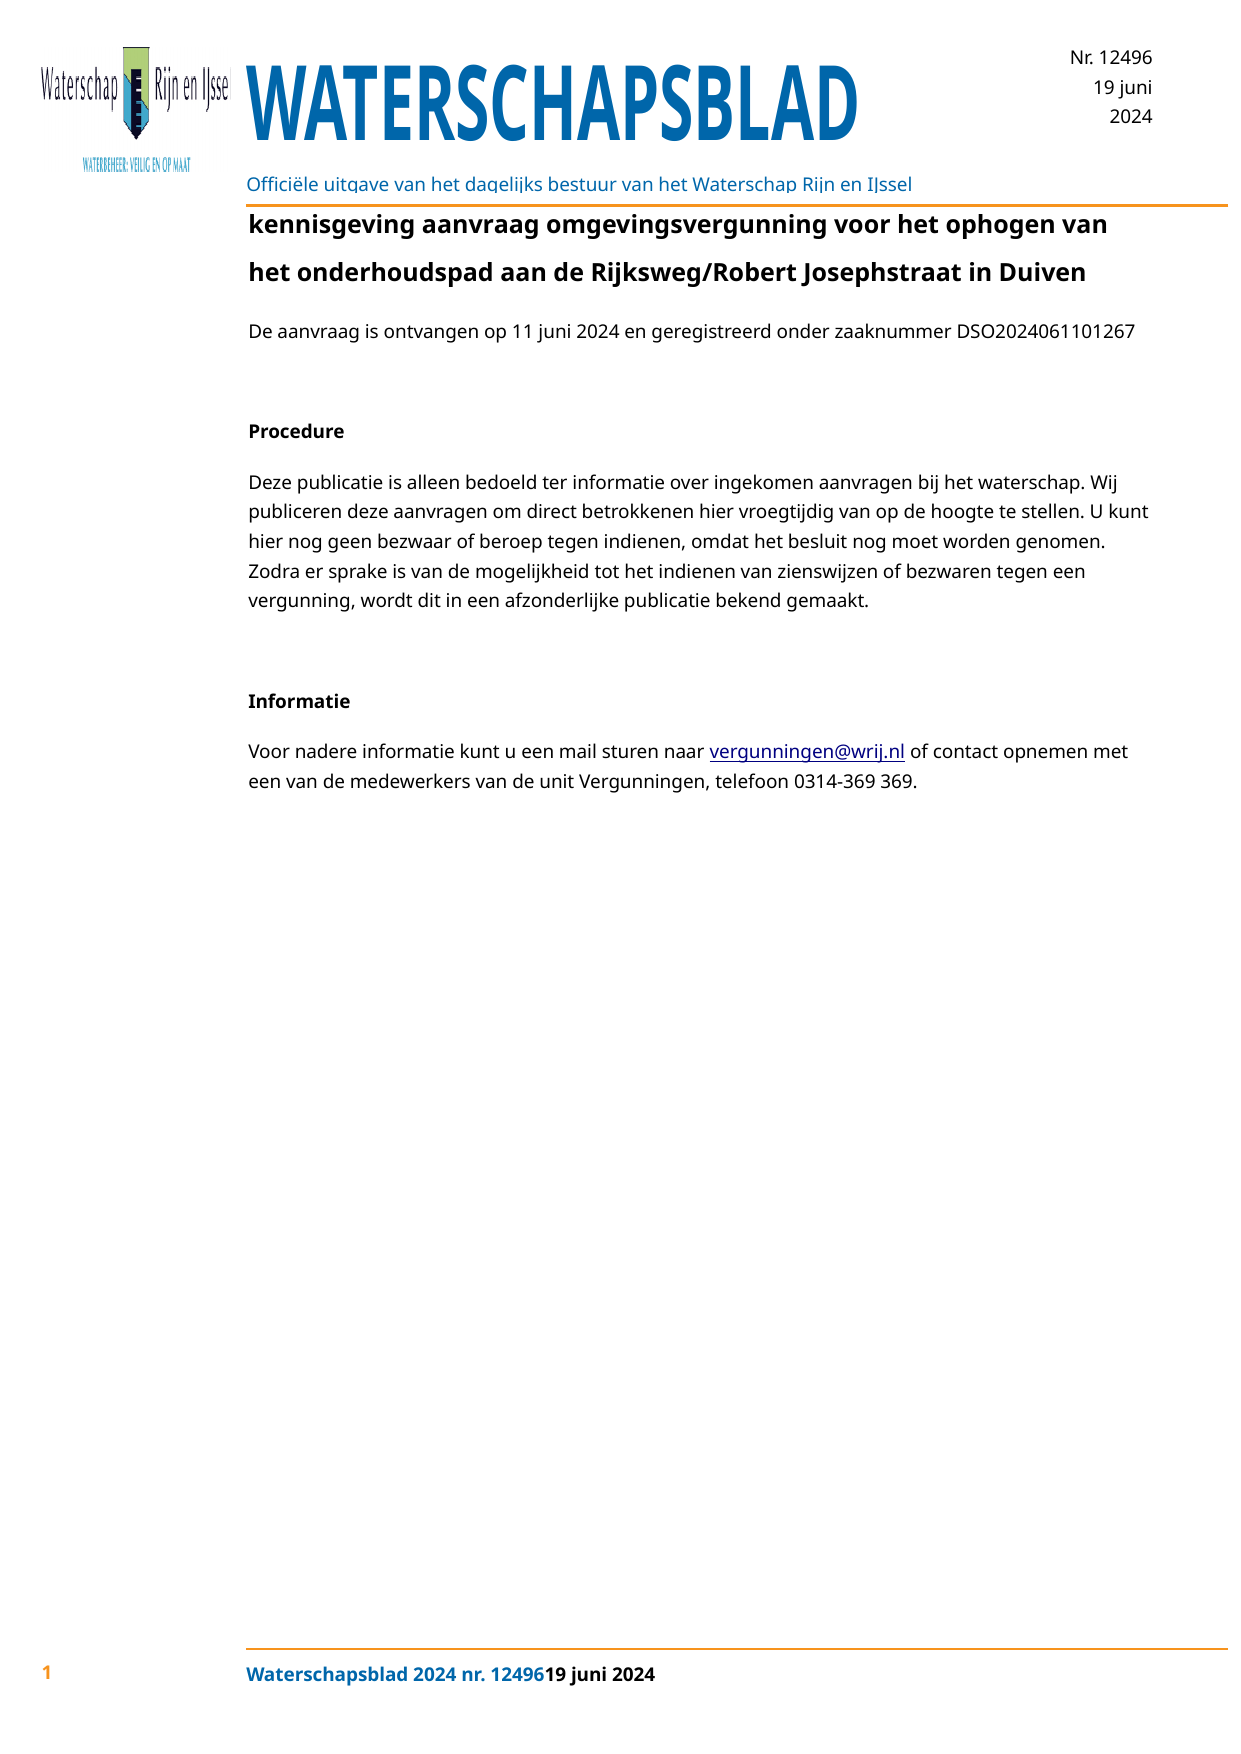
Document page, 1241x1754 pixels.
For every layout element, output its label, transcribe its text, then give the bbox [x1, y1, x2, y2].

text Procedure [248, 419, 1152, 444]
text Voor nadere informatie kunt u een mail sturen naar vergunningen@wrij.nl of contact opnemen met een van de medewerkers van de unit Vergunningen, telefoon 0314-369 369. [248, 739, 1152, 794]
text Deze publicatie is alleen bedoeld ter informatie over ingekomen aanvragen bij het waterschap. Wij publiceren deze aanvragen om direct betrokkenen hier vroegtijdig van op de hoogte te stellen. U kunt hier nog geen bezwaar of beroep tegen indienen, omdat het besluit nog moet worden genomen. Zodra er sprake is van de mogelijkheid tot het indienen van zienswijzen of bezwaren tegen een vergunning, wordt dit in een afzonderlijke publicatie bekend gemaakt. [248, 469, 1152, 613]
picture [41, 47, 231, 172]
text De aanvraag is ontvangen op 11 juni 2024 en geregistreerd onder zaaknummer DSO2024061101267 [248, 318, 1152, 344]
text Informatie [248, 688, 1152, 714]
text kennisgeving aanvraag omgevingsvergunning voor het ophogen van het onderhoudspad aan de Rijksweg/Robert Josephstraat in Duiven [248, 207, 1152, 288]
